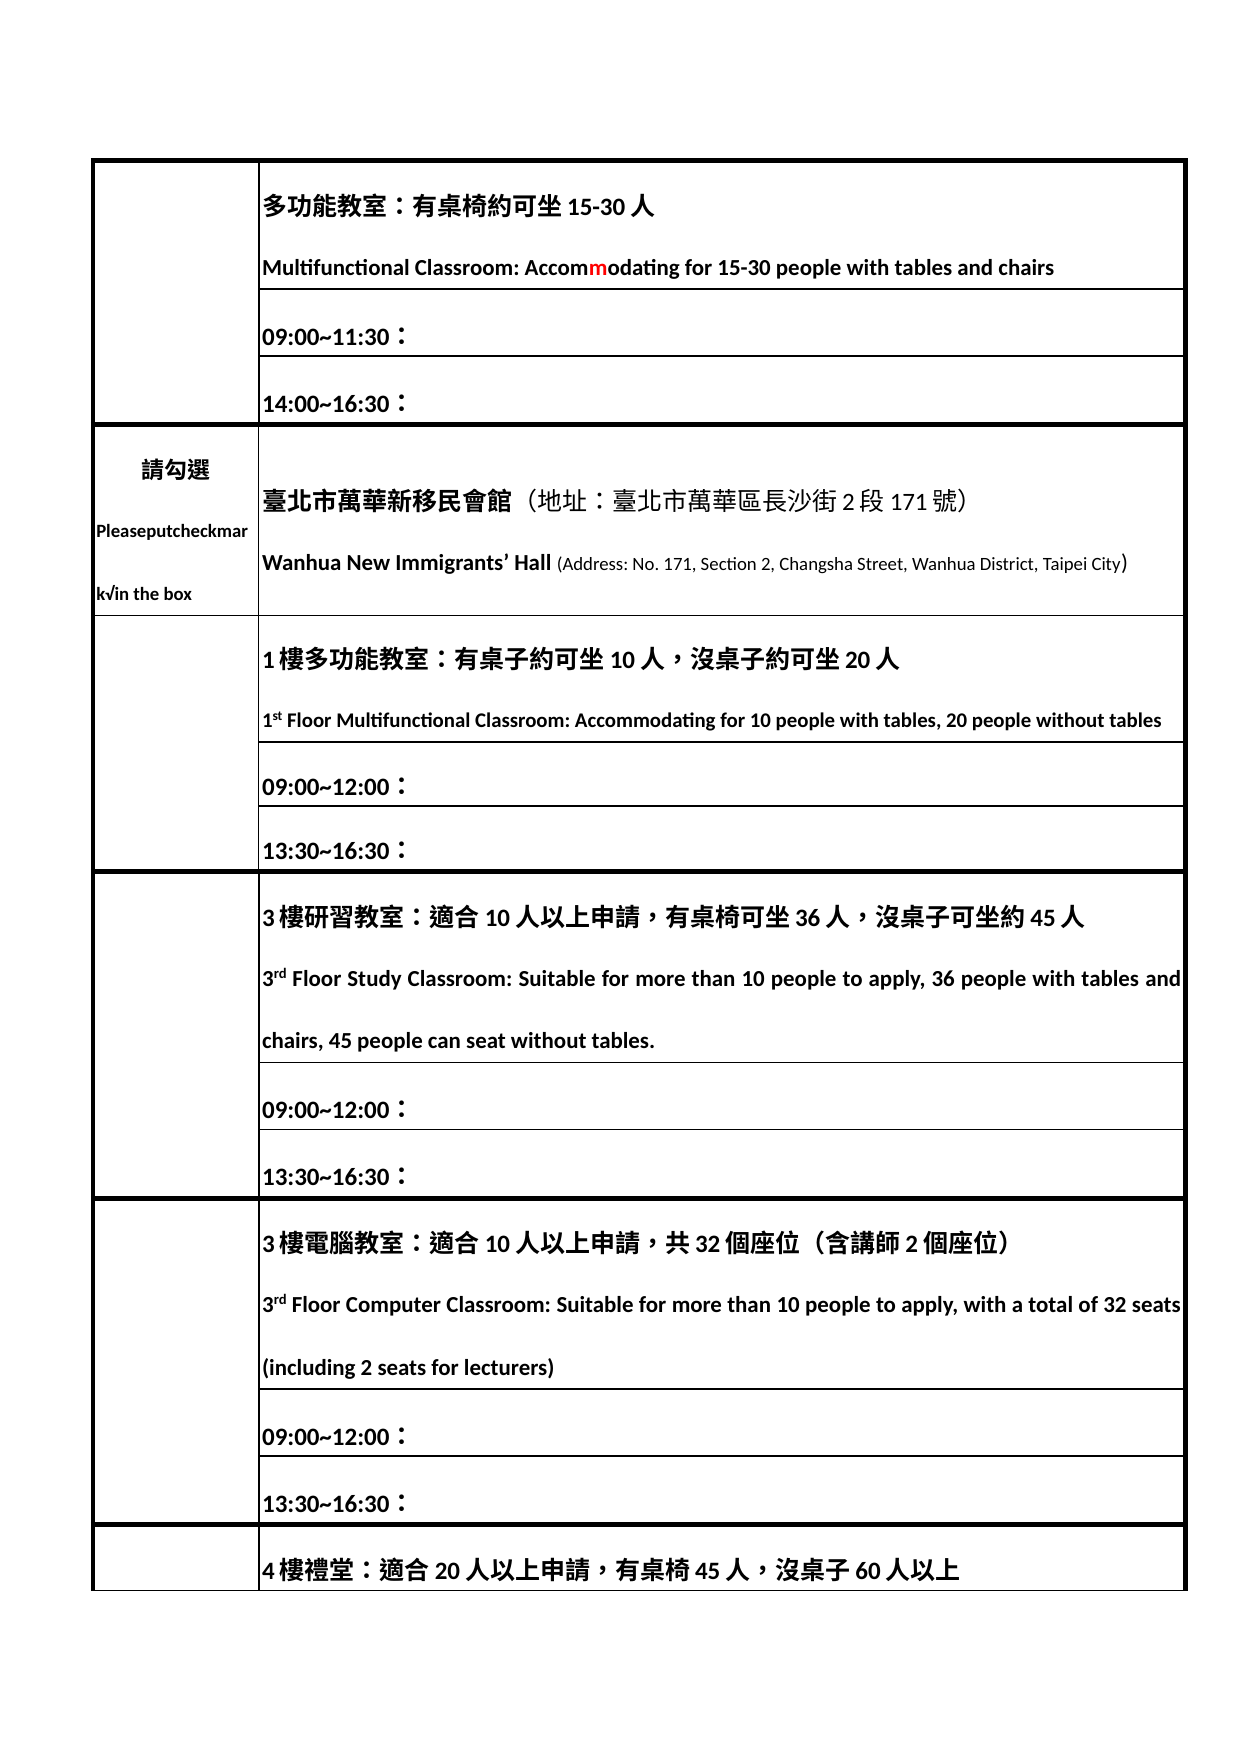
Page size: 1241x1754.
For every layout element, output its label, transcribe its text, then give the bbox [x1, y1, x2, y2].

table_cell 13:30~16:30： [260, 1130, 1183, 1196]
table_cell 4樓禮堂：適合20人以上申請，有桌椅45人，沒桌子60人以上 [260, 1527, 1183, 1589]
table_cell 臺北市萬華新移民會館（地址：臺北市萬華區長沙街2段171號） Wanhua New Immigrants’ Hall (Address: No. 171, Section 2, Changsha Street, Wanhua District, Taipei City) [259, 427, 1183, 614]
table_cell [95, 1527, 258, 1589]
table_cell [95, 874, 258, 1196]
table_cell 1樓多功能教室：有桌子約可坐10人，沒桌子約可坐20人 1st Floor Multifunctional Classroom: Accommodating for 10 people with tables, 20 people without tables [259, 616, 1183, 741]
table_cell 多功能教室：有桌椅約可坐15-30人 Multifunctional Classroom: Accommodating for 15-30 people with tables and chairs [260, 163, 1183, 288]
table_cell 14:00~16:30： [260, 357, 1183, 422]
table_cell 09:00~12:00： [259, 743, 1183, 805]
table_cell 13:30~16:30： [259, 807, 1183, 869]
table_cell 09:00~12:00： [260, 1063, 1183, 1128]
table_cell [95, 616, 258, 869]
table_cell 13:30~16:30： [260, 1457, 1183, 1522]
table_cell 請勾選 Pleaseputcheckmark√in the box [95, 427, 258, 614]
table_cell 3樓電腦教室：適合10人以上申請，共32個座位（含講師2個座位） 3rd Floor Computer Classroom: Suitable for more than 10 people to apply, with a total of 32 seats (including 2 seats for lecturers) [260, 1201, 1183, 1388]
table_cell 09:00~12:00： [260, 1390, 1183, 1455]
table_cell 3樓研習教室：適合10人以上申請，有桌椅可坐36人，沒桌子可坐約45人 3rd Floor Study Classroom: Suitable for more than 10 people to apply, 36 people with tables and chairs, 45 people can seat without tables. [260, 874, 1183, 1061]
table_cell [95, 163, 258, 422]
table_cell 09:00~11:30： [260, 290, 1183, 355]
table_cell [95, 1201, 258, 1522]
